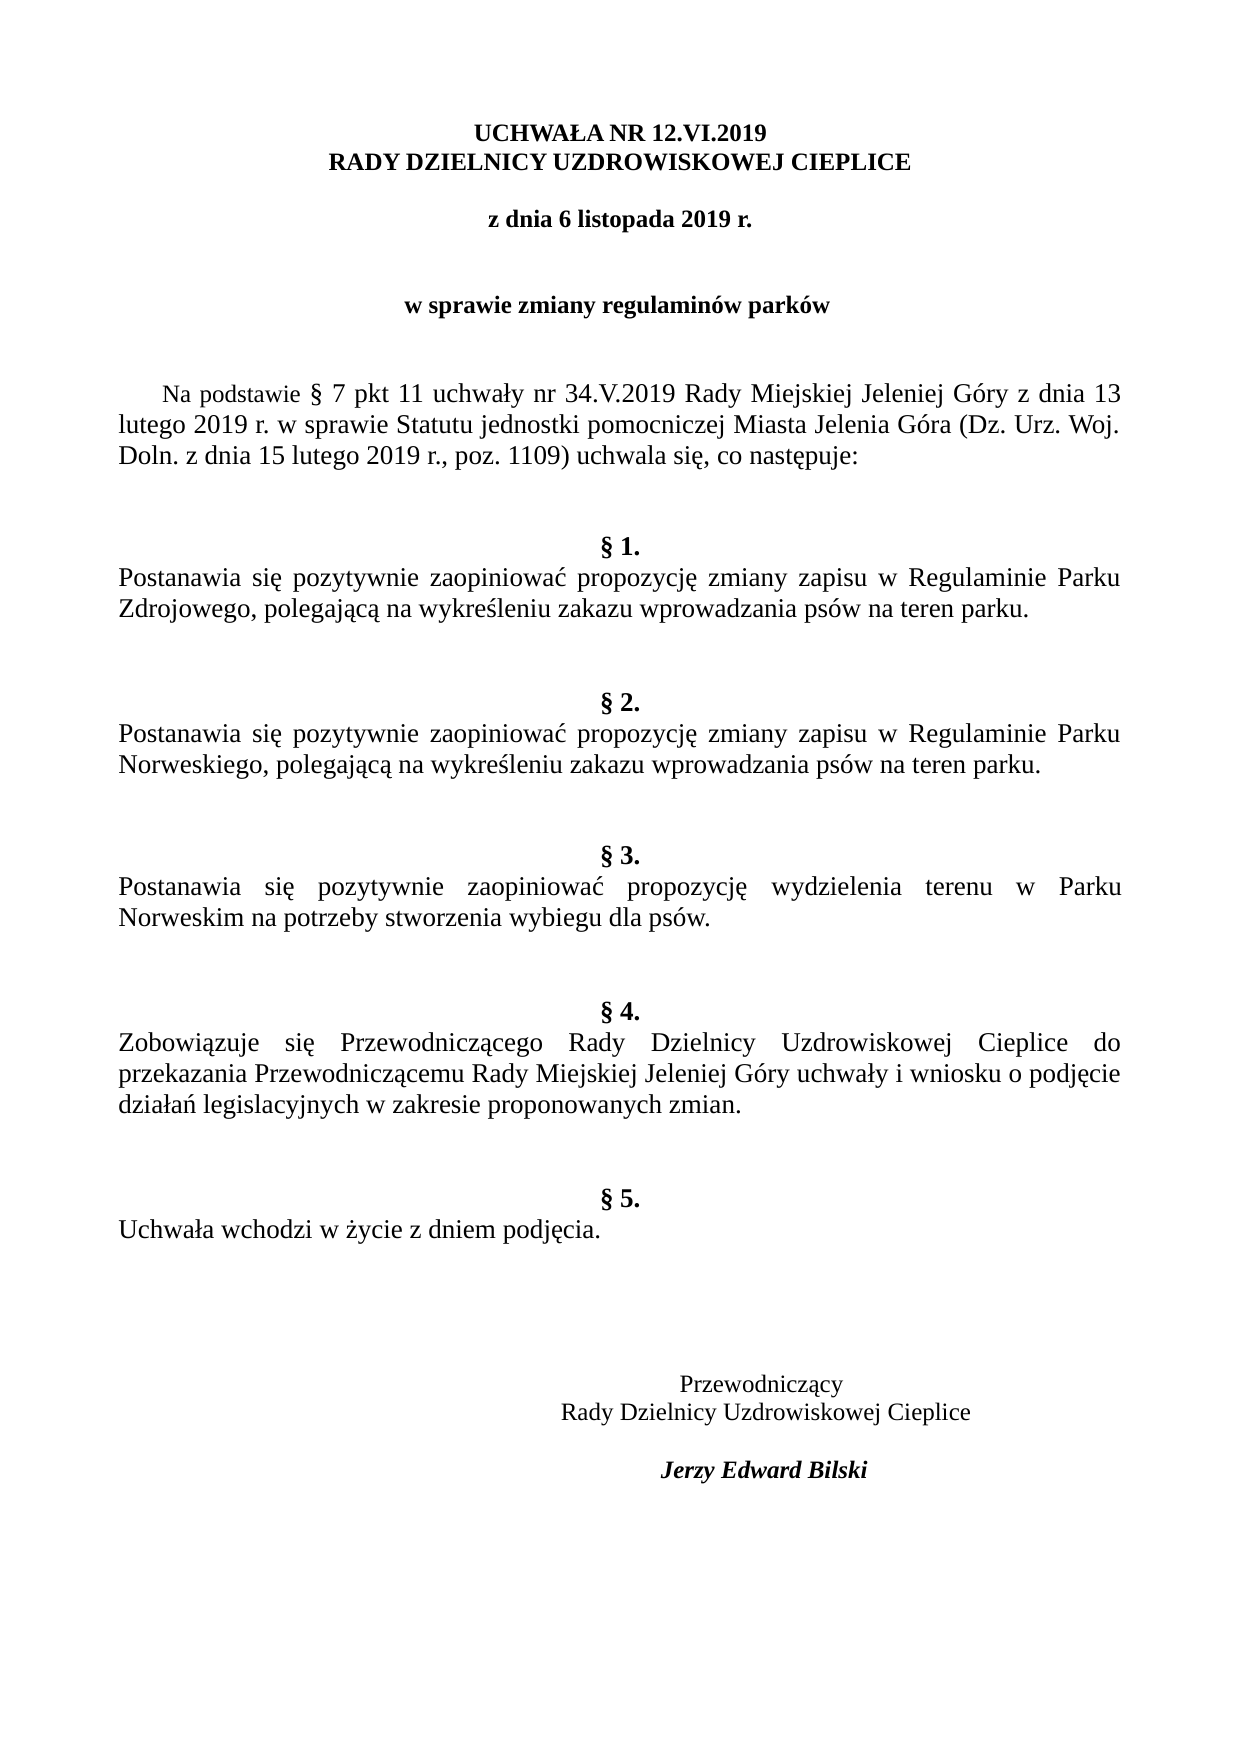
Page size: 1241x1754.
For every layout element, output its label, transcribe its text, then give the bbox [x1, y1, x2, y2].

text Uchwała wchodzi w życie z dniem podjęcia. [118, 1213, 1122, 1244]
text Zobowiązuje się Przewodniczącego Rady Dzielnicy Uzdrowiskowej Cieplice do przekazania Przewodniczącemu Rady Miejskiej Jeleniej Góry uchwały i wniosku o podjęcie działań legislacyjnych w zakresie proponowanych zmian. [118, 1026, 1122, 1119]
text UCHWAŁA NR 12.VI.2019 [118, 118, 1122, 147]
text Postanawia się pozytywnie zaopiniować propozycję wydzielenia terenu w Parku Norweskim na potrzeby stworzenia wybiegu dla psów. [118, 870, 1122, 933]
text Na podstawie § 7 pkt 11 uchwały nr 34.V.2019 Rady Miejskiej Jeleniej Góry z dnia 13 lutego 2019 r. w sprawie Statutu jednostki pomocniczej Miasta Jelenia Góra (Dz. Urz. Woj. Doln. z dnia 15 lutego 2019 r., poz. 1109) uchwala się, co następuje: [118, 377, 1122, 470]
text Rady Dzielnicy Uzdrowiskowej Cieplice [561, 1397, 1122, 1426]
text § 2. [118, 686, 1122, 717]
text RADY DZIELNICY UZDROWISKOWEJ CIEPLICE [118, 147, 1122, 176]
text Postanawia się pozytywnie zaopiniować propozycję zmiany zapisu w Regulaminie Parku Zdrojowego, polegającą na wykreśleniu zakazu wprowadzania psów na teren parku. [118, 561, 1122, 624]
text w sprawie zmiany regulaminów parków [118, 291, 1122, 319]
text Postanawia się pozytywnie zaopiniować propozycję zmiany zapisu w Regulaminie Parku Norweskiego, polegającą na wykreśleniu zakazu wprowadzania psów na teren parku. [118, 717, 1122, 779]
text § 4. [118, 995, 1122, 1026]
text § 1. [118, 530, 1122, 561]
text z dnia 6 listopada 2019 r. [118, 204, 1122, 233]
text § 5. [118, 1182, 1122, 1213]
text Jerzy Edward Bilski [487, 1455, 1122, 1484]
text § 3. [118, 839, 1122, 870]
text Przewodniczący [487, 1369, 1122, 1397]
